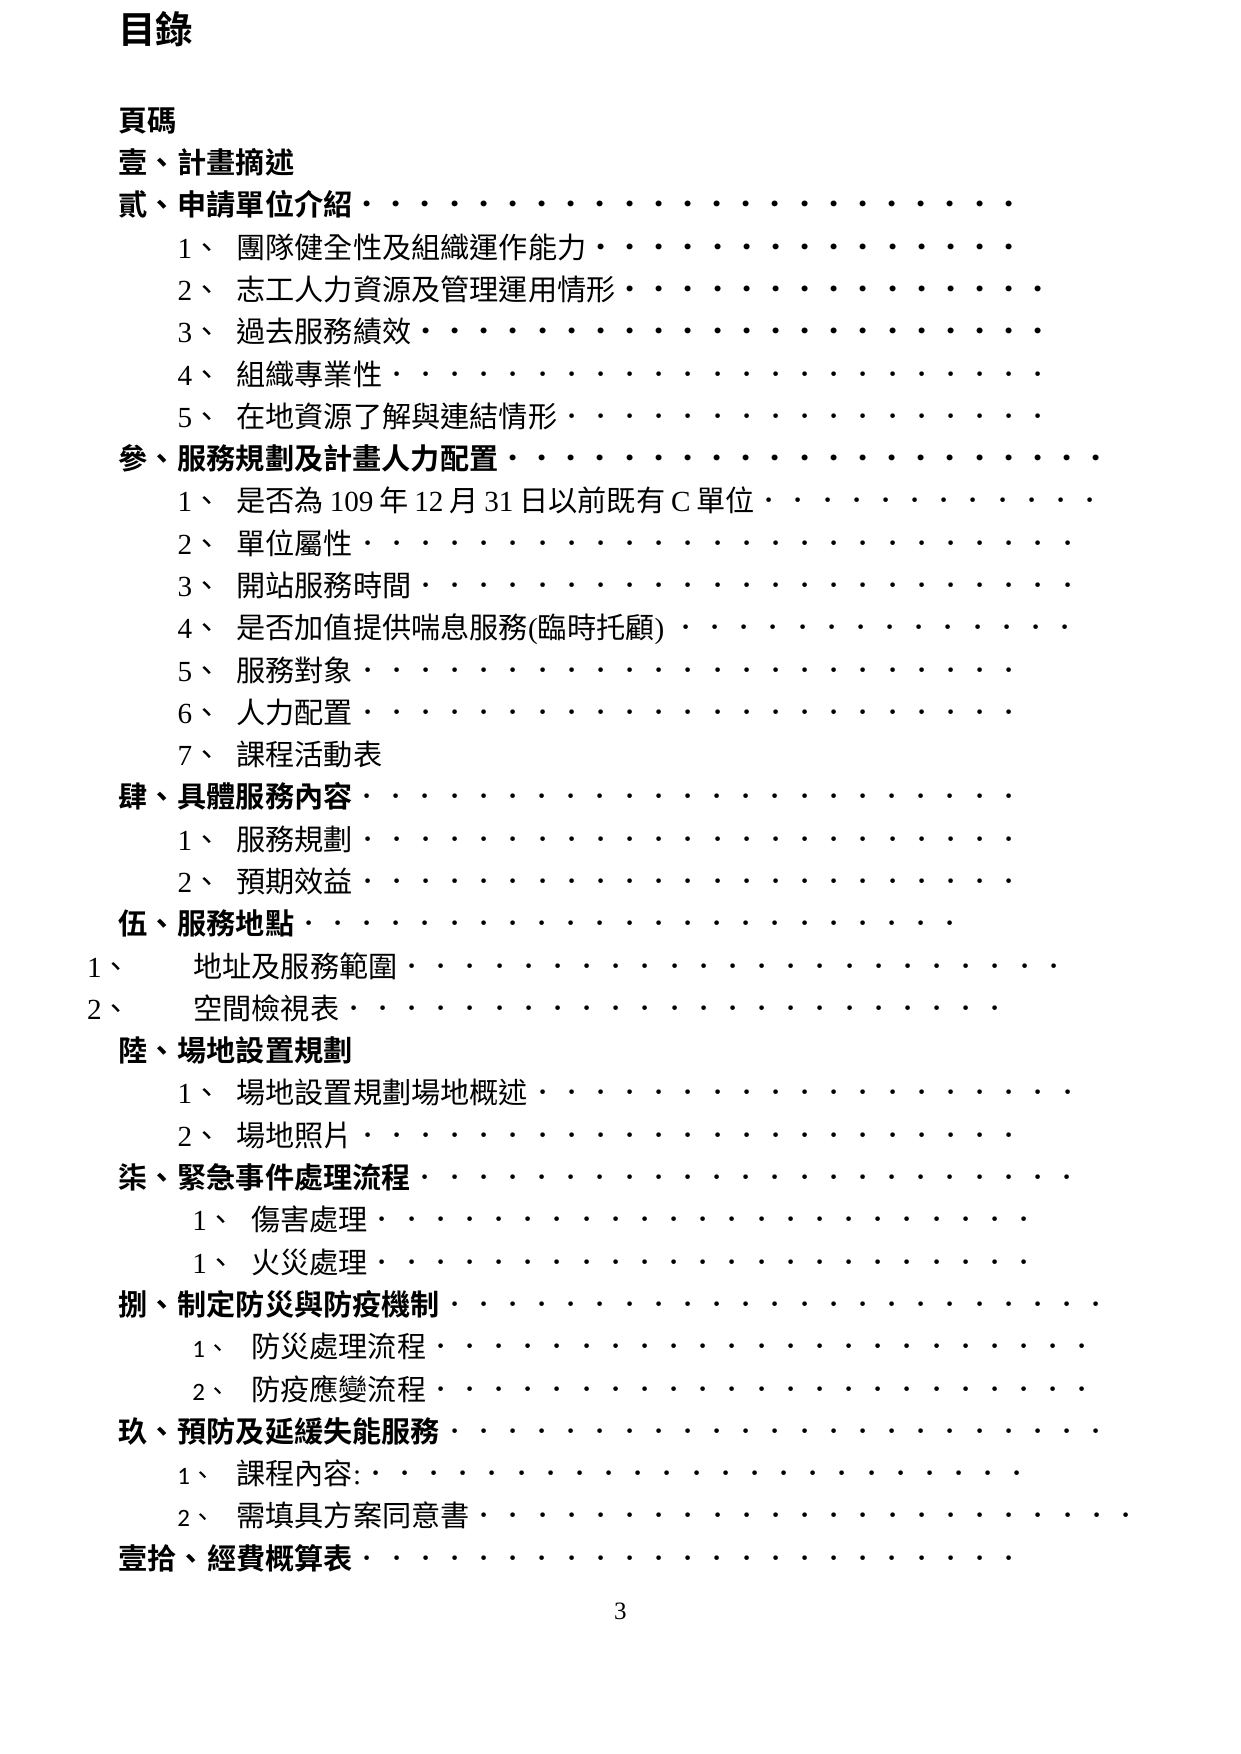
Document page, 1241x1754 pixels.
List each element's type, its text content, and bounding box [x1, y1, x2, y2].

list 課程內容:．．．．．．．．．．．．．．．．．．．．．．． [177, 1451, 1122, 1493]
list 是否加值提供喘息服務(臨時托顧) ．．．．．．．．．．．．．． [177, 605, 1122, 647]
list 在地資源了解與連結情形．．．．．．．．．．．．．．．．． [177, 393, 1122, 436]
list 防疫應變流程．．．．．．．．．．．．．．．．．．．．．．． [192, 1366, 1122, 1408]
list 團隊健全性及組織運作能力．．．．．．．．．．．．．．． [177, 224, 1122, 267]
list 開站服務時間．．．．．．．．．．．．．．．．．．．．．．． [177, 563, 1122, 605]
list 課程活動表 [177, 732, 1122, 774]
list 過去服務績效．．．．．．．．．．．．．．．．．．．．．． [177, 309, 1122, 351]
list 具體服務內容．．．．．．．．．．．．．．．．．．．．．．． [118, 774, 1122, 816]
list 服務地點．．．．．．．．．．．．．．．．．．．．．．． [118, 901, 1122, 943]
list 傷害處理．．．．．．．．．．．．．．．．．．．．．．． [192, 1197, 1122, 1239]
list 單位屬性．．．．．．．．．．．．．．．．．．．．．．．．． [177, 520, 1122, 563]
list 預防及延緩失能服務．．．．．．．．．．．．．．．．．．．．．．． [118, 1408, 1122, 1451]
text 頁碼 [118, 97, 1122, 140]
list 場地設置規劃 [118, 1028, 1122, 1070]
list 經費概算表．．．．．．．．．．．．．．．．．．．．．．． [118, 1535, 1122, 1578]
list 是否為109年12月31日以前既有C單位．．．．．．．．．．．． [177, 478, 1122, 520]
list 場地照片．．．．．．．．．．．．．．．．．．．．．．． [177, 1112, 1122, 1155]
list 需填具方案同意書．．．．．．．．．．．．．．．．．．．．．．． [177, 1493, 1143, 1535]
list 申請單位介紹．．．．．．．．．．．．．．．．．．．．．．． [118, 182, 1122, 224]
text 目錄 [118, 0, 1122, 54]
list 預期效益．．．．．．．．．．．．．．．．．．．．．．． [177, 859, 1122, 901]
list 火災處理．．．．．．．．．．．．．．．．．．．．．．． [192, 1239, 1122, 1282]
list 緊急事件處理流程．．．．．．．．．．．．．．．．．．．．．．． [118, 1155, 1122, 1197]
list 志工人力資源及管理運用情形．．．．．．．．．．．．．．． [177, 267, 1122, 309]
list 地址及服務範圍．．．．．．．．．．．．．．．．．．．．．．． [87, 943, 1122, 986]
list 制定防災與防疫機制．．．．．．．．．．．．．．．．．．．．．．． [118, 1282, 1122, 1324]
list 防災處理流程．．．．．．．．．．．．．．．．．．．．．．． [192, 1324, 1122, 1366]
list 計畫摘述 [118, 140, 1122, 182]
list 空間檢視表．．．．．．．．．．．．．．．．．．．．．．． [87, 986, 1122, 1028]
list 組織專業性．．．．．．．．．．．．．．．．．．．．．．． [177, 351, 1122, 393]
list 服務規劃．．．．．．．．．．．．．．．．．．．．．．． [177, 816, 1122, 859]
list 場地設置規劃場地概述．．．．．．．．．．．．．．．．．．． [177, 1070, 1122, 1112]
list 服務對象．．．．．．．．．．．．．．．．．．．．．．． [177, 647, 1122, 689]
list 服務規劃及計畫人力配置．．．．．．．．．．．．．．．．．．．．． [118, 436, 1122, 478]
list 人力配置．．．．．．．．．．．．．．．．．．．．．．． [177, 689, 1122, 732]
